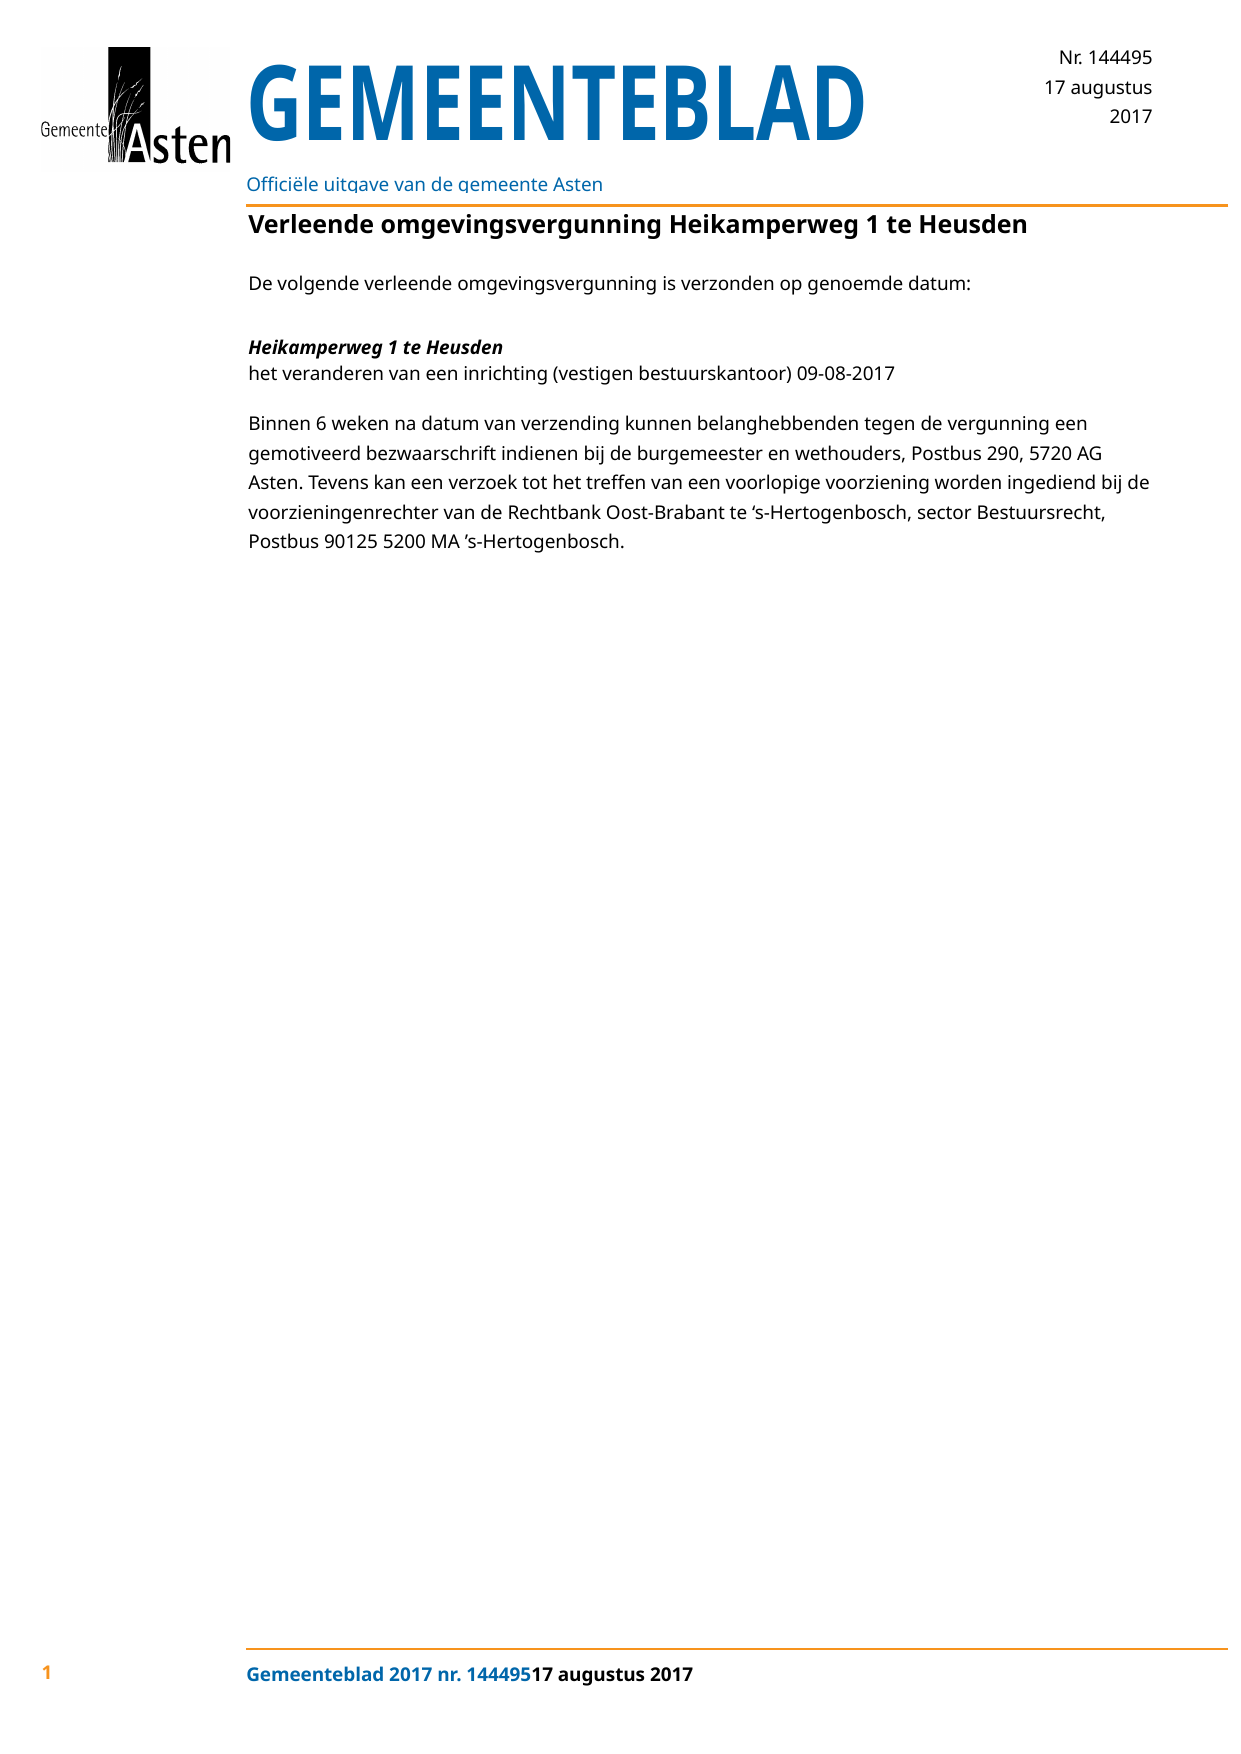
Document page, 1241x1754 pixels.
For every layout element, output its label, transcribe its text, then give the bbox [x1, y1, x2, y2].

text Binnen 6 weken na datum van verzending kunnen belanghebbenden tegen de vergunning een gemotiveerd bezwaarschrift indienen bij de burgemeester en wethouders, Postbus 290, 5720 AG Asten. Tevens kan een verzoek tot het treffen van een voorlopige voorziening worden ingediend bij de voorzieningenrechter van de Rechtbank Oost-Brabant te ‘s-Hertogenbosch, sector Bestuursrecht, Postbus 90125 5200 MA ’s-Hertogenbosch. [248, 410, 1152, 554]
text het veranderen van een inrichting (vestigen bestuurskantoor) 09-08-2017 [248, 360, 1152, 386]
picture [41, 47, 231, 172]
text De volgende verleende omgevingsvergunning is verzonden op genoemde datum: [248, 270, 1152, 296]
text Heikamperweg 1 te Heusden [248, 334, 1152, 360]
text Verleende omgevingsvergunning Heikamperweg 1 te Heusden [248, 207, 1152, 241]
